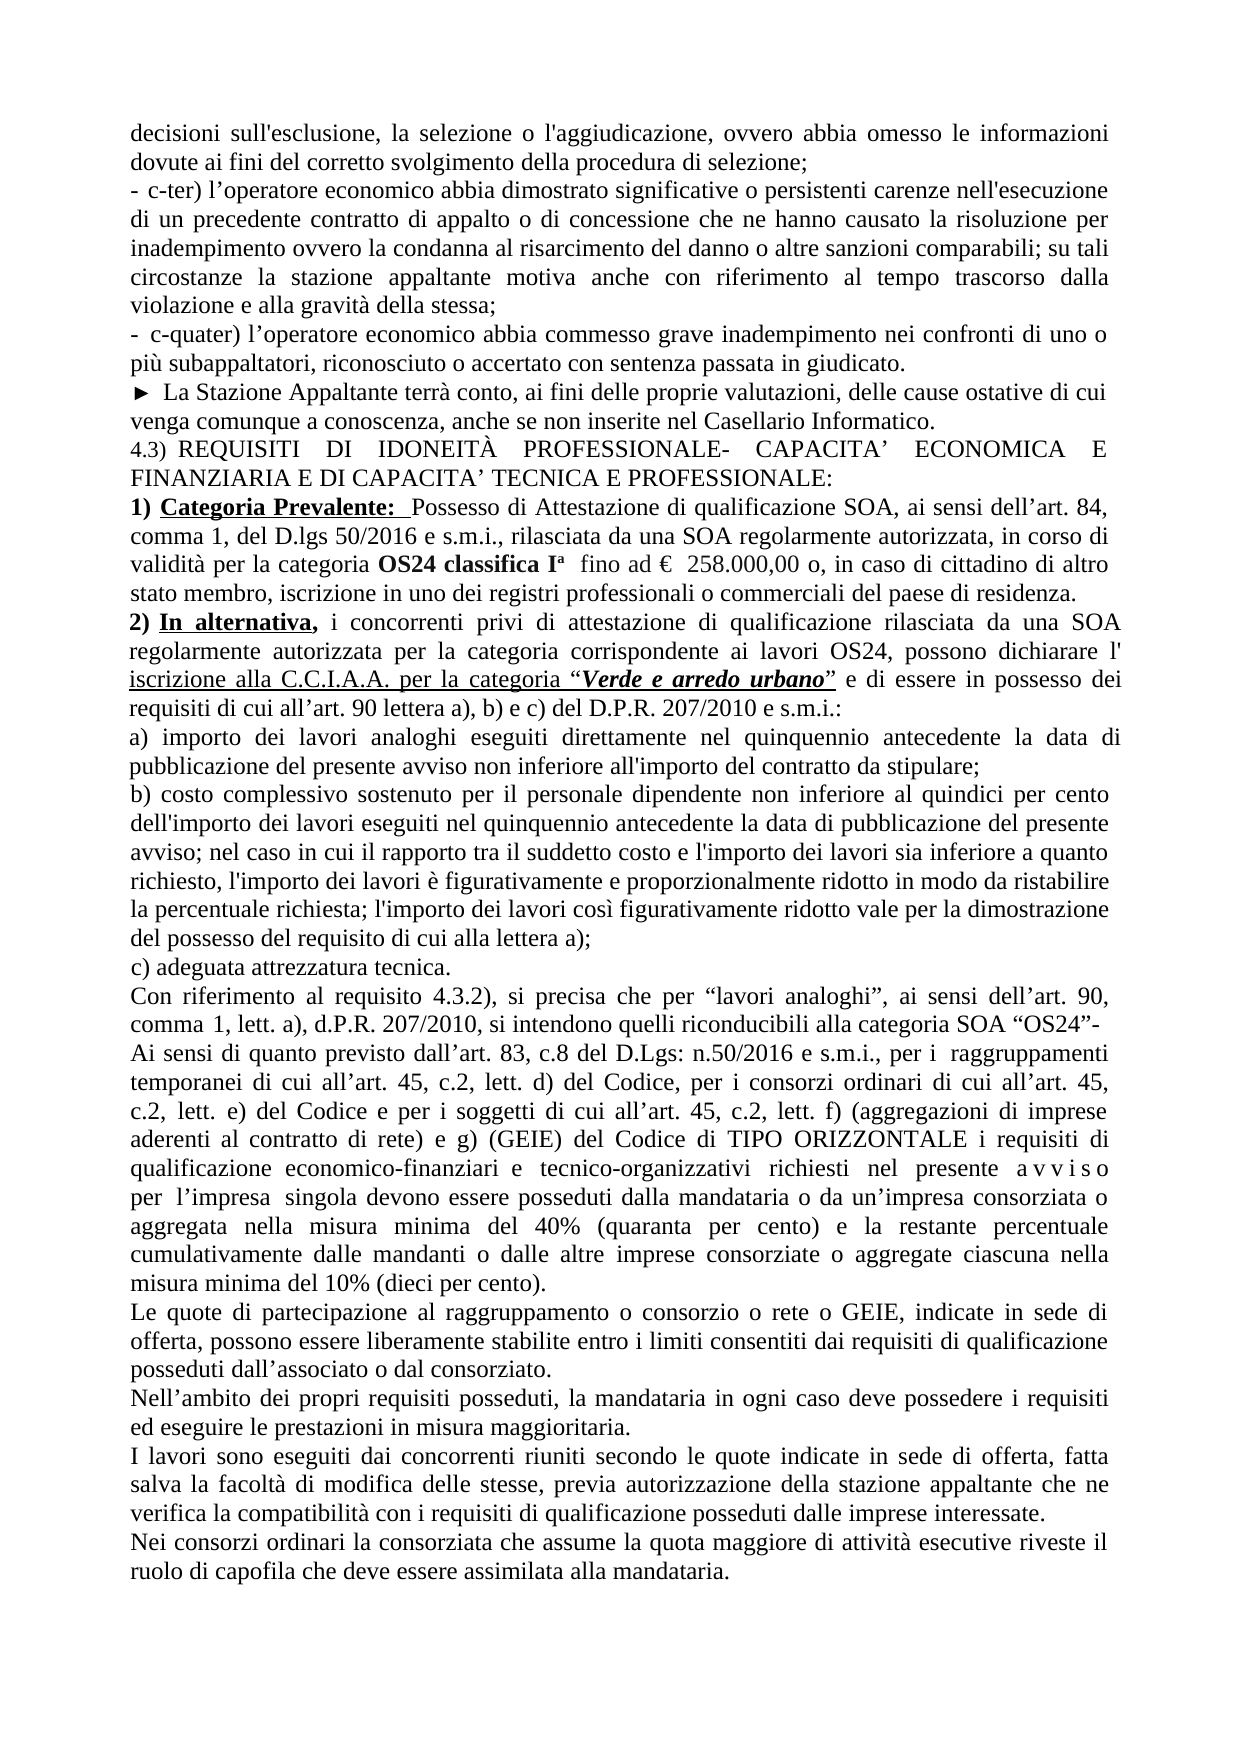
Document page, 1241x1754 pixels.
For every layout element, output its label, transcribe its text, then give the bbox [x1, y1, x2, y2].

text Nei consorzi ordinari la consorziata che assume la quota maggiore di attività esecutive riveste il ruolo di capofila che deve essere assimilata alla mandataria. [130, 1527, 1109, 1584]
list REQUISITI DI IDONEITÀ PROFESSIONALE- CAPACITA’ ECONOMICA E FINANZIARIA E DI CAPACITA’ TECNICA E PROFESSIONALE: [130, 434, 1108, 492]
list c-quater) l’operatore economico abbia commesso grave inadempimento nei confronti di uno o più subappaltatori, riconosciuto o accertato con sentenza passata in giudicato. [130, 319, 1109, 377]
list La Stazione Appaltante terrà conto, ai fini delle proprie valutazioni, delle cause ostative di cui venga comunque a conoscenza, anche se non inserite nel Casellario Informatico. [130, 377, 1108, 434]
text Nell’ambito dei propri requisiti posseduti, la mandataria in ogni caso deve possedere i requisiti ed eseguire le prestazioni in misura maggioritaria. [130, 1383, 1109, 1441]
list In alternativa, i concorrenti privi di attestazione di qualificazione rilasciata da una SOA regolarmente autorizzata per la categoria corrispondente ai lavori OS24, possono dichiarare l' iscrizione alla C.C.I.A.A. per la categoria “Verde e arredo urbano” e di essere in possesso dei requisiti di cui all’art. 90 lettera a), b) e c) del D.P.R. 207/2010 e s.m.i.: [129, 607, 1122, 722]
list a) importo dei lavori analoghi eseguiti direttamente nel quinquennio antecedente la data di pubblicazione del presente avviso non inferiore all'importo del contratto da stipulare; [129, 722, 1122, 779]
list c-ter) l’operatore economico abbia dimostrato significative o persistenti carenze nell'esecuzione di un precedente contratto di appalto o di concessione che ne hanno causato la risoluzione per inadempimento ovvero la condanna al risarcimento del danno o altre sanzioni comparabili; su tali circostanze la stazione appaltante motiva anche con riferimento al tempo trascorso dalla violazione e alla gravità della stessa; [130, 176, 1109, 319]
list c) adeguata attrezzatura tecnica. [129, 952, 1122, 981]
list Categoria Prevalente: Possesso di Attestazione di qualificazione SOA, ai sensi dell’art. 84, comma 1, del D.lgs 50/2016 e s.m.i., rilasciata da una SOA regolarmente autorizzata, in corso di validità per la categoria OS24 classifica Ia fino ad € 258.000,00 o, in caso di cittadino di altro stato membro, iscrizione in uno dei registri professionali o commerciali del paese di residenza. [130, 492, 1109, 607]
list decisioni sull'esclusione, la selezione o l'aggiudicazione, ovvero abbia omesso le informazioni dovute ai fini del corretto svolgimento della procedura di selezione; [130, 118, 1109, 176]
text Le quote di partecipazione al raggruppamento o consorzio o rete o GEIE, indicate in sede di offerta, possono essere liberamente stabilite entro i limiti consentiti dai requisiti di qualificazione posseduti dall’associato o dal consorziato. [130, 1297, 1109, 1383]
text I lavori sono eseguiti dai concorrenti riuniti secondo le quote indicate in sede di offerta, fatta salva la facoltà di modifica delle stesse, previa autorizzazione della stazione appaltante che ne verifica la compatibilità con i requisiti di qualificazione posseduti dalle imprese interessate. [130, 1441, 1109, 1527]
text Con riferimento al requisito 4.3.2), si precisa che per “lavori analoghi”, ai sensi dell’art. 90, comma 1, lett. a), d.P.R. 207/2010, si intendono quelli riconducibili alla categoria SOA “OS24”- [130, 981, 1109, 1038]
list b) costo complessivo sostenuto per il personale dipendente non inferiore al quindici per cento dell'importo dei lavori eseguiti nel quinquennio antecedente la data di pubblicazione del presente avviso; nel caso in cui il rapporto tra il suddetto costo e l'importo dei lavori sia inferiore a quanto richiesto, l'importo dei lavori è figurativamente e proporzionalmente ridotto in modo da ristabilire la percentuale richiesta; l'importo dei lavori così figurativamente ridotto vale per la dimostrazione del possesso del requisito di cui alla lettera a); [130, 779, 1110, 952]
text Ai sensi di quanto previsto dall’art. 83, c.8 del D.Lgs: n.50/2016 e s.m.i., per i raggruppamenti temporanei di cui all’art. 45, c.2, lett. d) del Codice, per i consorzi ordinari di cui all’art. 45, c.2, lett. e) del Codice e per i soggetti di cui all’art. 45, c.2, lett. f) (aggregazioni di imprese aderenti al contratto di rete) e g) (GEIE) del Codice di TIPO ORIZZONTALE i requisiti di qualificazione economico-finanziari e tecnico-organizzativi richiesti nel presente avviso per l’impresa singola devono essere posseduti dalla mandataria o da un’impresa consorziata o aggregata nella misura minima del 40% (quaranta per cento) e la restante percentuale cumulativamente dalle mandanti o dalle altre imprese consorziate o aggregate ciascuna nella misura minima del 10% (dieci per cento). [130, 1038, 1109, 1297]
